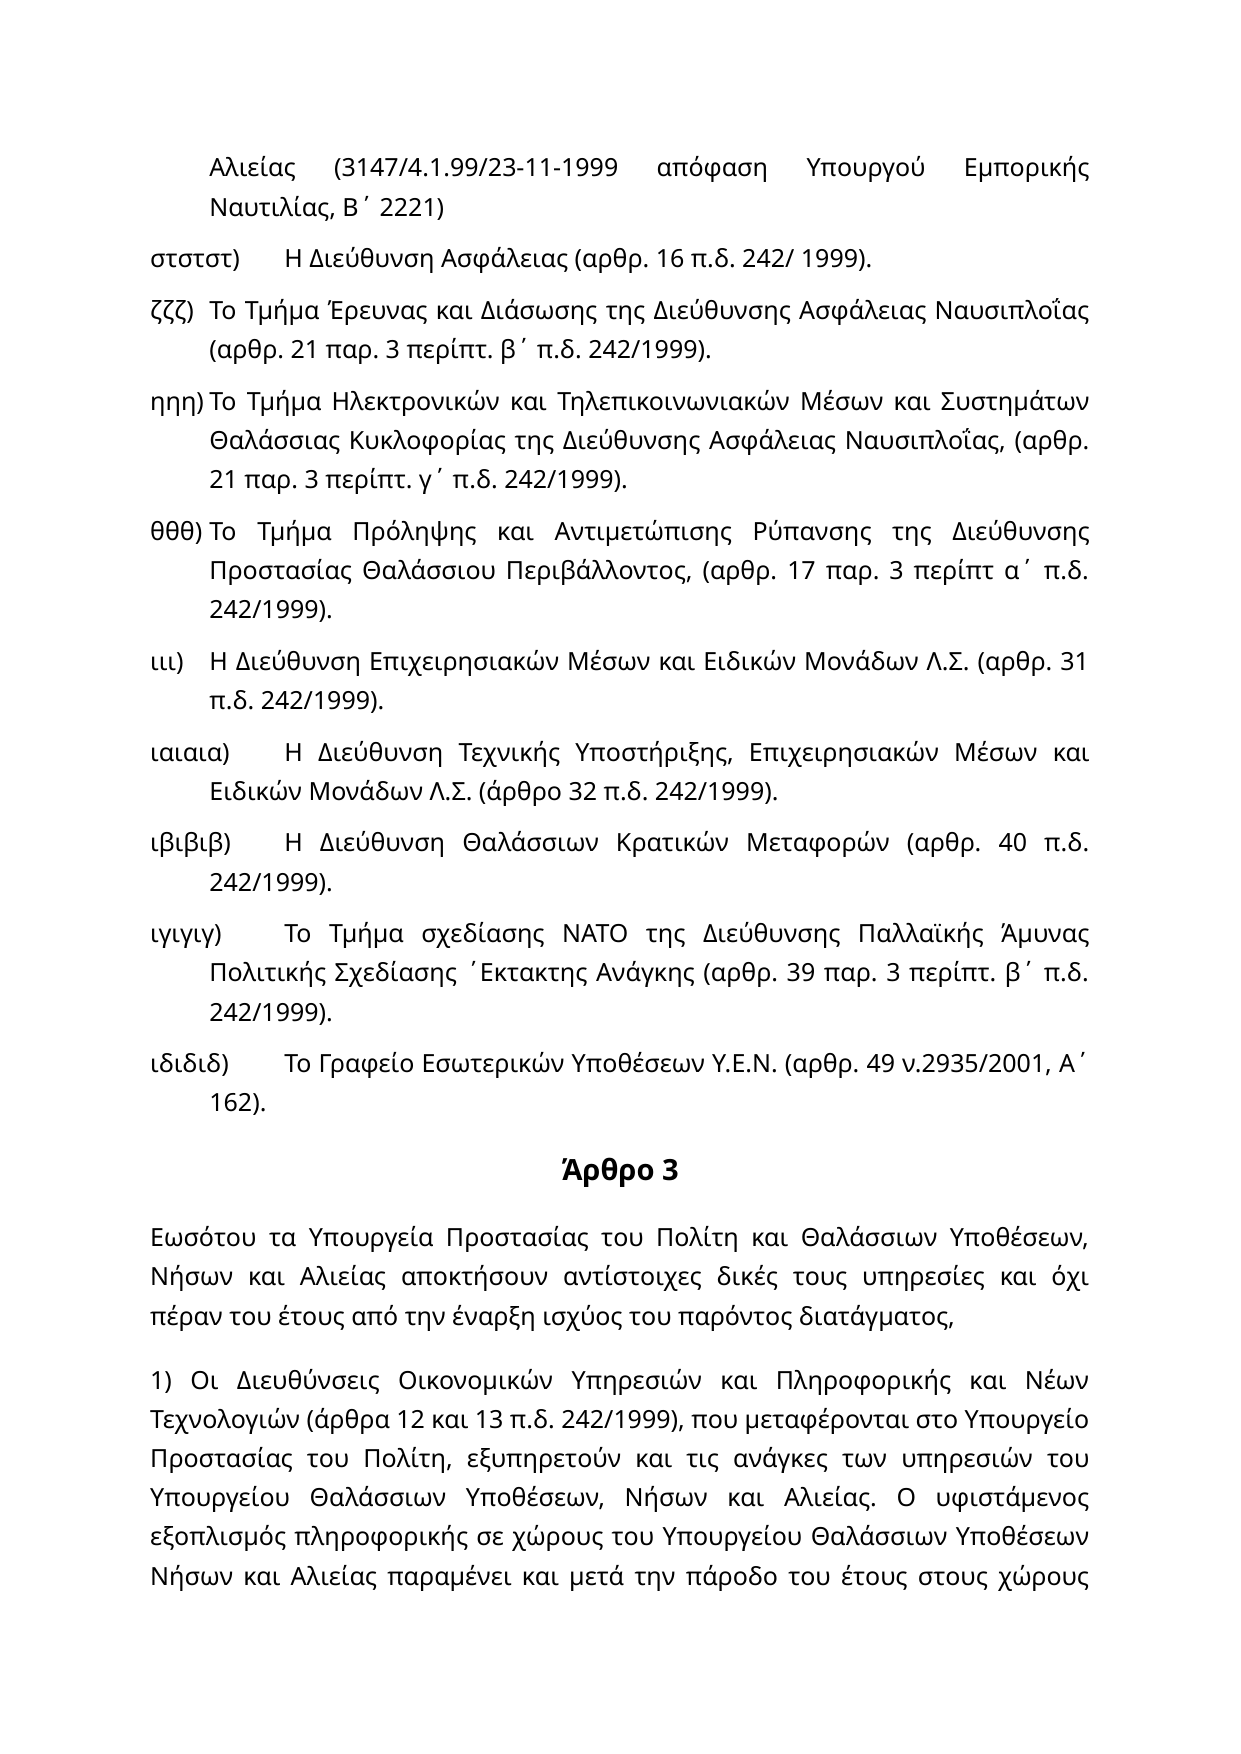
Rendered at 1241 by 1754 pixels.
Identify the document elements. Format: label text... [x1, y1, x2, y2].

list στστστ) Η Διεύθυνση Ασφάλειας (αρθρ. 16 π.δ. 242/ 1999). [150, 241, 1090, 275]
list ιιι) Η Διεύθυνση Επιχειρησιακών Μέσων και Ειδικών Μονάδων Λ.Σ. (αρθρ. 31 π.δ. 242/1999). [150, 643, 1090, 717]
text Εωσότου τα Υπουργεία Προστασίας του Πολίτη και Θαλάσσιων Υποθέσεων, Νήσων και Αλιείας αποκτήσουν αντίστοιχες δικές τους υπηρεσίες και όχι πέραν του έτους από την έναρξη ισχύος του παρόντος διατάγματος, [150, 1220, 1090, 1332]
list ιβιβιβ) Η Διεύθυνση Θαλάσσιων Κρατικών Μεταφορών (αρθρ. 40 π.δ. 242/1999). [150, 825, 1090, 898]
list ιαιαια) Η Διεύθυνση Τεχνικής Υποστήριξης, Επιχειρησιακών Μέσων και Ειδικών Μονάδων Λ.Σ. (άρθρο 32 π.δ. 242/1999). [150, 734, 1090, 807]
list ιδιδιδ) Το Γραφείο Εσωτερικών Υποθέσεων Υ.Ε.Ν. (αρθρ. 49 ν.2935/2001, Α΄ 162). [150, 1046, 1090, 1119]
list ζζζ) Το Τμήμα Έρευνας και Διάσωσης της Διεύθυνσης Ασφάλειας Ναυσιπλοΐας (αρθρ. 21 παρ. 3 περίπτ. β΄ π.δ. 242/1999). [150, 292, 1090, 366]
list Αλιείας (3147/4.1.99/23-11-1999 απόφαση Υπουργού Εμπορικής Ναυτιλίας, Β΄ 2221) [150, 150, 1090, 223]
subtitle Άρθρο 3 [150, 1149, 1090, 1189]
list ηηη) Το Τμήμα Ηλεκτρονικών και Τηλεπικοινωνιακών Μέσων και Συστημάτων Θαλάσσιας Κυκλοφορίας της Διεύθυνσης Ασφάλειας Ναυσιπλοΐας, (αρθρ. 21 παρ. 3 περίπτ. γ΄ π.δ. 242/1999). [150, 383, 1090, 496]
list ιγιγιγ) Το Τμήμα σχεδίασης NATO της Διεύθυνσης Παλλαϊκής Άμυνας Πολιτικής Σχεδίασης ΄Εκτακτης Ανάγκης (αρθρ. 39 παρ. 3 περίπτ. β΄ π.δ. 242/1999). [150, 916, 1090, 1028]
list θθθ) Το Τμήμα Πρόληψης και Αντιμετώπισης Ρύπανσης της Διεύθυνσης Προστασίας Θαλάσσιου Περιβάλλοντος, (αρθρ. 17 παρ. 3 περίπτ α΄ π.δ. 242/1999). [150, 513, 1090, 626]
text 1) Οι Διευθύνσεις Οικονομικών Υπηρεσιών και Πληροφορικής και Νέων Τεχνολογιών (άρθρα 12 και 13 π.δ. 242/1999), που μεταφέρονται στο Υπουργείο Προστασίας του Πολίτη, εξυπηρετούν και τις ανάγκες των υπηρεσιών του Υπουργείου Θαλάσσιων Υποθέσεων, Νήσων και Αλιείας. Ο υφιστάμενος εξοπλισμός πληροφορικής σε χώρους του Υπουργείου Θαλάσσιων Υποθέσεων Νήσων και Αλιείας παραμένει και μετά την πάροδο του έτους στους χώρους [150, 1362, 1090, 1592]
